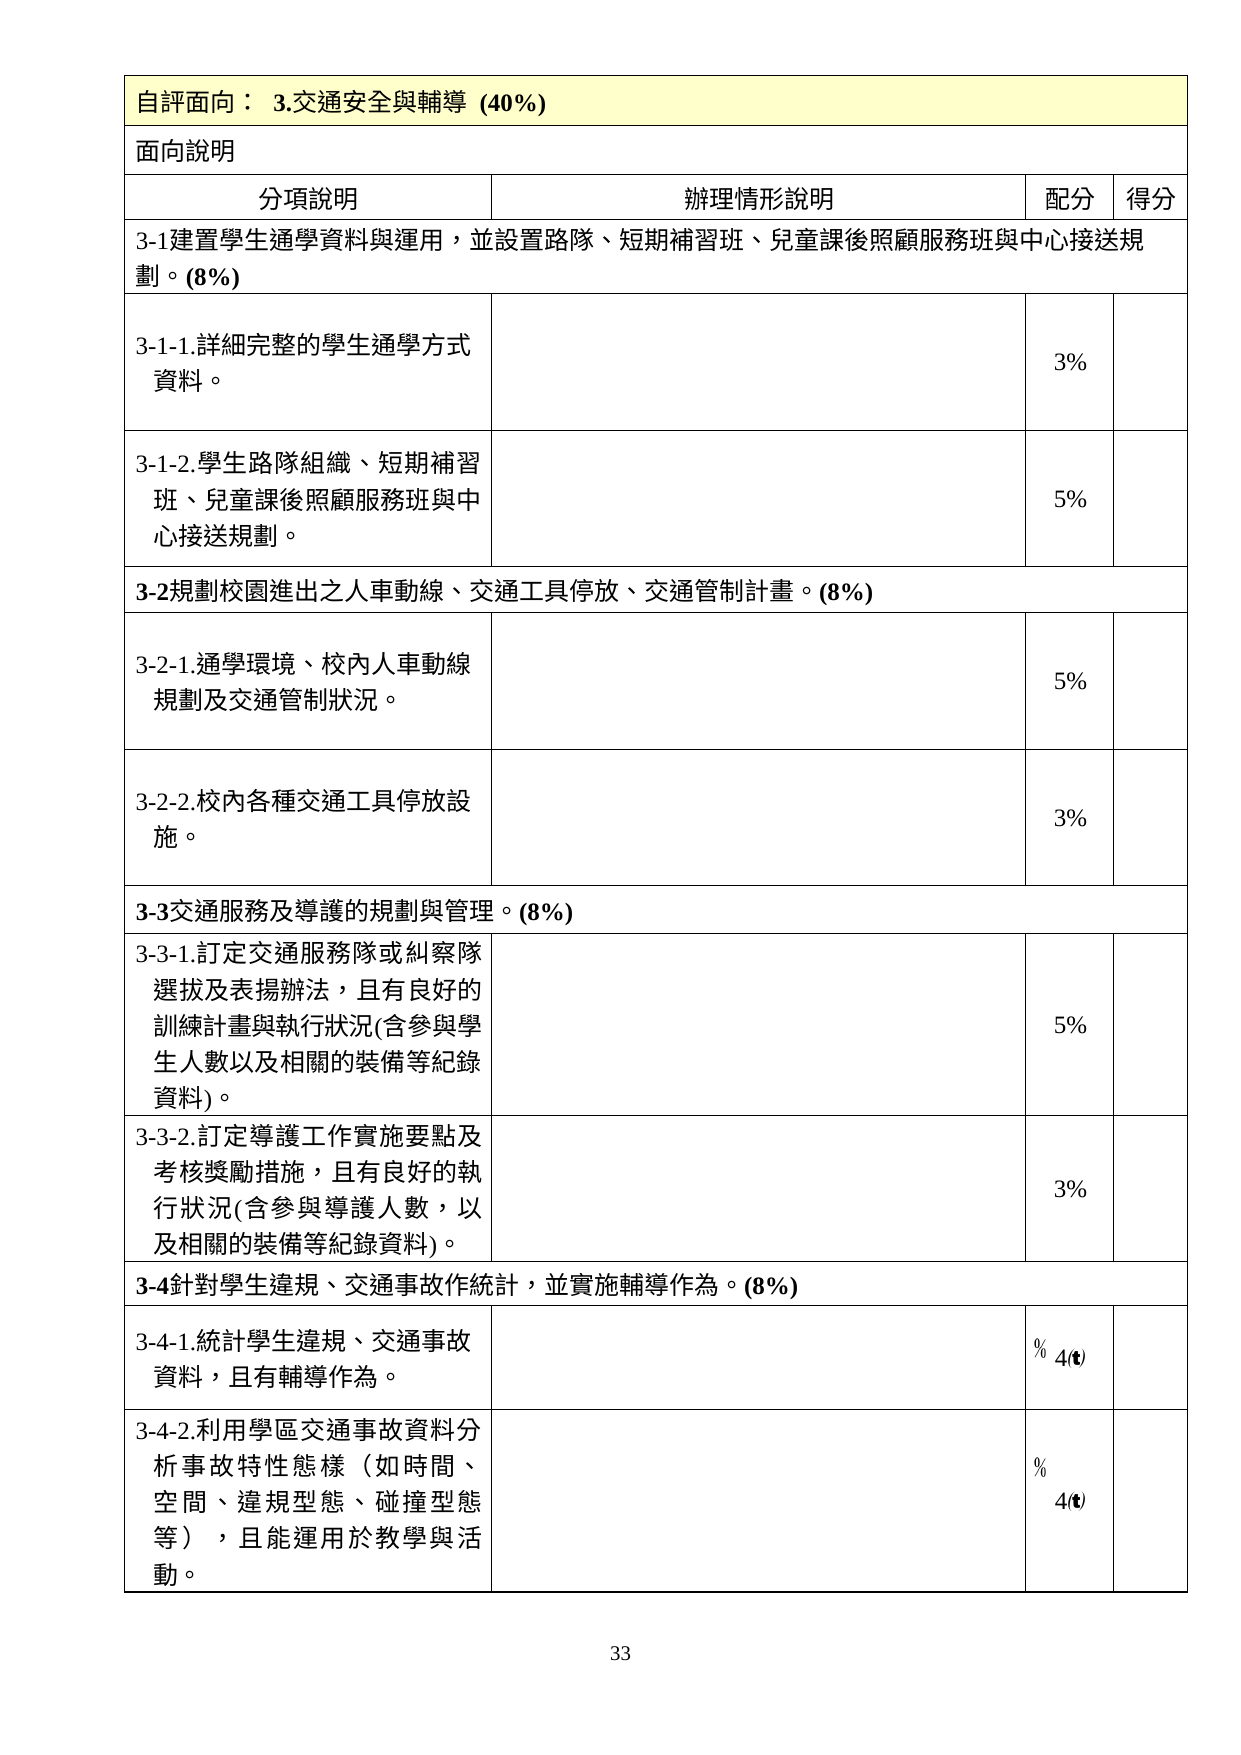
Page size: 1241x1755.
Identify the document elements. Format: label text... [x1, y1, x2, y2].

table_cell [1114, 613, 1187, 748]
table_cell [1114, 934, 1187, 1115]
table_header 自評面向： 3.交通安全與輔導 (40%) [125, 76, 1187, 125]
table_cell 配分 [1026, 175, 1113, 219]
table_cell [1114, 294, 1187, 429]
table_cell [492, 294, 1025, 429]
table_cell 4 [1026, 1306, 1113, 1409]
table_cell 面向說明 [125, 126, 1187, 174]
table_cell 3-3-2.訂定導護工作實施要點及考核獎勵措施，且有良好的執行狀況(含參與導護人數，以及相關的裝備等紀錄資料)。 [125, 1116, 491, 1261]
table_cell 3-1-2.學生路隊組織、短期補習班、兒童課後照顧服務班與中心接送規劃。 [125, 431, 491, 566]
table_cell 得分 [1114, 175, 1187, 219]
table_cell 5% [1026, 613, 1113, 748]
table_cell [492, 613, 1025, 748]
table_cell [1114, 1306, 1187, 1409]
table_cell 5% [1026, 934, 1113, 1115]
table_cell 3-3-1.訂定交通服務隊或糾察隊選拔及表揚辦法，且有良好的訓練計畫與執行狀況(含參與學生人數以及相關的裝備等紀錄資料)。 [125, 934, 491, 1115]
table_cell 3-1-1.詳細完整的學生通學方式資料。 [125, 294, 491, 429]
table_cell [492, 934, 1025, 1115]
table_cell 3-4-1.統計學生違規、交通事故資料，且有輔導作為。 [125, 1306, 491, 1409]
table_cell 3% [1026, 750, 1113, 885]
table_cell 4 [1026, 1410, 1113, 1591]
table_cell [1114, 1410, 1187, 1591]
table_cell [1114, 750, 1187, 885]
table_cell [492, 1116, 1025, 1261]
table_cell 3-1建置學生通學資料與運用，並設置路隊、短期補習班、兒童課後照顧服務班與中心接送規 劃。(8%) [125, 220, 1187, 293]
table_cell 5% [1026, 431, 1113, 566]
table_cell 3-3交通服務及導護的規劃與管理。(8%) [125, 886, 1187, 933]
table_cell 3% [1026, 1116, 1113, 1261]
table_cell 3% [1026, 294, 1113, 429]
table_cell [492, 1410, 1025, 1591]
table_cell 3-4-2.利用學區交通事故資料分析事故特性態樣（如時間、空間、違規型態、碰撞型態等），且能運用於教學與活動。 [125, 1410, 491, 1591]
table_cell [492, 1306, 1025, 1409]
table_cell [492, 431, 1025, 566]
table_cell 分項說明 [125, 175, 491, 219]
table_cell [1114, 431, 1187, 566]
table_cell [492, 750, 1025, 885]
table_cell 3-4針對學生違規、交通事故作統計，並實施輔導作為。(8%) [125, 1262, 1187, 1305]
table_cell 3-2規劃校園進出之人車動線、交通工具停放、交通管制計畫。(8%) [125, 567, 1187, 612]
table_cell 辦理情形說明 [492, 175, 1025, 219]
table_cell [1114, 1116, 1187, 1261]
table_cell 3-2-1.通學環境、校內人車動線規劃及交通管制狀況。 [125, 613, 491, 748]
table_cell 3-2-2.校內各種交通工具停放設施。 [125, 750, 491, 885]
